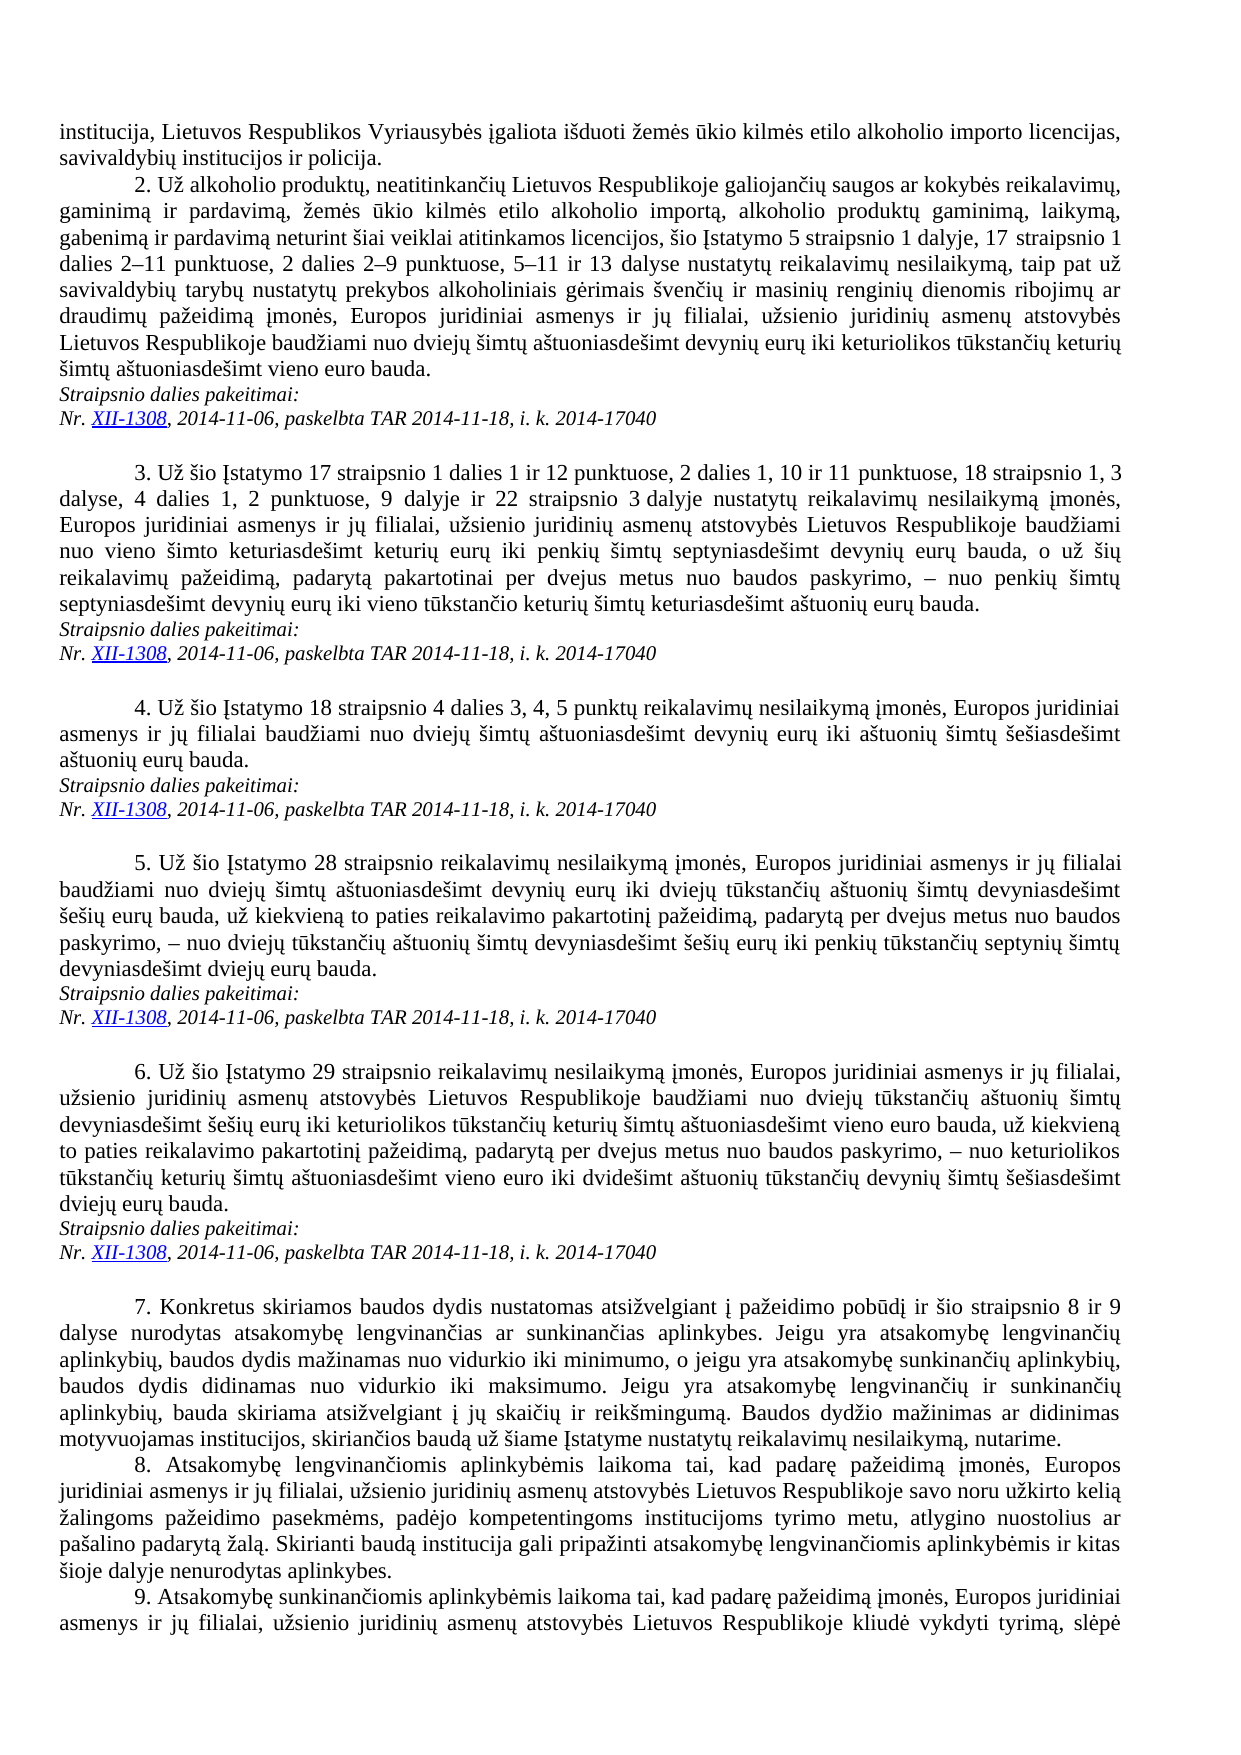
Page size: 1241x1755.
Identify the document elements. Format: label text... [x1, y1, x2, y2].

text 7. Konkretus skiriamos baudos dydis nustatomas atsižvelgiant į pažeidimo pobūdį ir šio straipsnio 8 ir 9 dalyse nurodytas atsakomybę lengvinančias ar sunkinančias aplinkybes. Jeigu yra atsakomybę lengvinančių aplinkybių, baudos dydis mažinamas nuo vidurkio iki minimumo, o jeigu yra atsakomybę sunkinančių aplinkybių, baudos dydis didinamas nuo vidurkio iki maksimumo. Jeigu yra atsakomybę lengvinančių ir sunkinančių aplinkybių, bauda skiriama atsižvelgiant į jų skaičių ir reikšmingumą. Baudos dydžio mažinimas ar didinimas motyvuojamas institucijos, skiriančios baudą už šiame Įstatyme nustatytų reikalavimų nesilaikymą, nutarime. [59, 1293, 1122, 1451]
text 9. Atsakomybę sunkinančiomis aplinkybėmis laikoma tai, kad padarę pažeidimą įmonės, Europos juridiniai asmenys ir jų filialai, užsienio juridinių asmenų atstovybės Lietuvos Respublikoje kliudė vykdyti tyrimą, slėpė [59, 1583, 1122, 1636]
text Straipsnio dalies pakeitimai: [59, 981, 1122, 1005]
text Nr. XII-1308, 2014-11-06, paskelbta TAR 2014-11-18, i. k. 2014-17040 [59, 1240, 1122, 1264]
text Straipsnio dalies pakeitimai: [59, 1216, 1122, 1240]
text 6. Už šio Įstatymo 29 straipsnio reikalavimų nesilaikymą įmonės, Europos juridiniai asmenys ir jų filialai, užsienio juridinių asmenų atstovybės Lietuvos Respublikoje baudžiami nuo dviejų tūkstančių aštuonių šimtų devyniasdešimt šešių eurų iki keturiolikos tūkstančių keturių šimtų aštuoniasdešimt vieno euro bauda, už kiekvieną to paties reikalavimo pakartotinį pažeidimą, padarytą per dvejus metus nuo baudos paskyrimo, – nuo keturiolikos tūkstančių keturių šimtų aštuoniasdešimt vieno euro iki dvidešimt aštuonių tūkstančių devynių šimtų šešiasdešimt dviejų eurų bauda. [59, 1058, 1122, 1216]
text Straipsnio dalies pakeitimai: [59, 773, 1122, 797]
text 3. Už šio Įstatymo 17 straipsnio 1 dalies 1 ir 12 punktuose, 2 dalies 1, 10 ir 11 punktuose, 18 straipsnio 1, 3 dalyse, 4 dalies 1, 2 punktuose, 9 dalyje ir 22 straipsnio 3 dalyje nustatytų reikalavimų nesilaikymą įmonės, Europos juridiniai asmenys ir jų filialai, užsienio juridinių asmenų atstovybės Lietuvos Respublikoje baudžiami nuo vieno šimto keturiasdešimt keturių eurų iki penkių šimtų septyniasdešimt devynių eurų bauda, o už šių reikalavimų pažeidimą, padarytą pakartotinai per dvejus metus nuo baudos paskyrimo, – nuo penkių šimtų septyniasdešimt devynių eurų iki vieno tūkstančio keturių šimtų keturiasdešimt aštuonių eurų bauda. [59, 458, 1122, 617]
text Nr. XII-1308, 2014-11-06, paskelbta TAR 2014-11-18, i. k. 2014-17040 [59, 641, 1122, 665]
text institucija, Lietuvos Respublikos Vyriausybės įgaliota išduoti žemės ūkio kilmės etilo alkoholio importo licencijas, savivaldybių institucijos ir policija. [59, 118, 1122, 171]
text Nr. XII-1308, 2014-11-06, paskelbta TAR 2014-11-18, i. k. 2014-17040 [59, 406, 1122, 430]
text Nr. XII-1308, 2014-11-06, paskelbta TAR 2014-11-18, i. k. 2014-17040 [59, 1005, 1122, 1029]
text 5. Už šio Įstatymo 28 straipsnio reikalavimų nesilaikymą įmonės, Europos juridiniai asmenys ir jų filialai baudžiami nuo dviejų šimtų aštuoniasdešimt devynių eurų iki dviejų tūkstančių aštuonių šimtų devyniasdešimt šešių eurų bauda, už kiekvieną to paties reikalavimo pakartotinį pažeidimą, padarytą per dvejus metus nuo baudos paskyrimo, – nuo dviejų tūkstančių aštuonių šimtų devyniasdešimt šešių eurų iki penkių tūkstančių septynių šimtų devyniasdešimt dviejų eurų bauda. [59, 849, 1122, 981]
text Straipsnio dalies pakeitimai: [59, 617, 1122, 641]
text 4. Už šio Įstatymo 18 straipsnio 4 dalies 3, 4, 5 punktų reikalavimų nesilaikymą įmonės, Europos juridiniai asmenys ir jų filialai baudžiami nuo dviejų šimtų aštuoniasdešimt devynių eurų iki aštuonių šimtų šešiasdešimt aštuonių eurų bauda. [59, 693, 1122, 773]
text Nr. XII-1308, 2014-11-06, paskelbta TAR 2014-11-18, i. k. 2014-17040 [59, 797, 1122, 821]
text 8. Atsakomybę lengvinančiomis aplinkybėmis laikoma tai, kad padarę pažeidimą įmonės, Europos juridiniai asmenys ir jų filialai, užsienio juridinių asmenų atstovybės Lietuvos Respublikoje savo noru užkirto kelią žalingoms pažeidimo pasekmėms, padėjo kompetentingoms institucijoms tyrimo metu, atlygino nuostolius ar pašalino padarytą žalą. Skirianti baudą institucija gali pripažinti atsakomybę lengvinančiomis aplinkybėmis ir kitas šioje dalyje nenurodytas aplinkybes. [59, 1451, 1122, 1583]
text Straipsnio dalies pakeitimai: [59, 382, 1122, 406]
text 2. Už alkoholio produktų, neatitinkančių Lietuvos Respublikoje galiojančių saugos ar kokybės reikalavimų, gaminimą ir pardavimą, žemės ūkio kilmės etilo alkoholio importą, alkoholio produktų gaminimą, laikymą, gabenimą ir pardavimą neturint šiai veiklai atitinkamos licencijos, šio Įstatymo 5 straipsnio 1 dalyje, 17 straipsnio 1 dalies 2–11 punktuose, 2 dalies 2–9 punktuose, 5–11 ir 13 dalyse nustatytų reikalavimų nesilaikymą, taip pat už savivaldybių tarybų nustatytų prekybos alkoholiniais gėrimais švenčių ir masinių renginių dienomis ribojimų ar draudimų pažeidimą įmonės, Europos juridiniai asmenys ir jų filialai, užsienio juridinių asmenų atstovybės Lietuvos Respublikoje baudžiami nuo dviejų šimtų aštuoniasdešimt devynių eurų iki keturiolikos tūkstančių keturių šimtų aštuoniasdešimt vieno euro bauda. [59, 171, 1122, 382]
